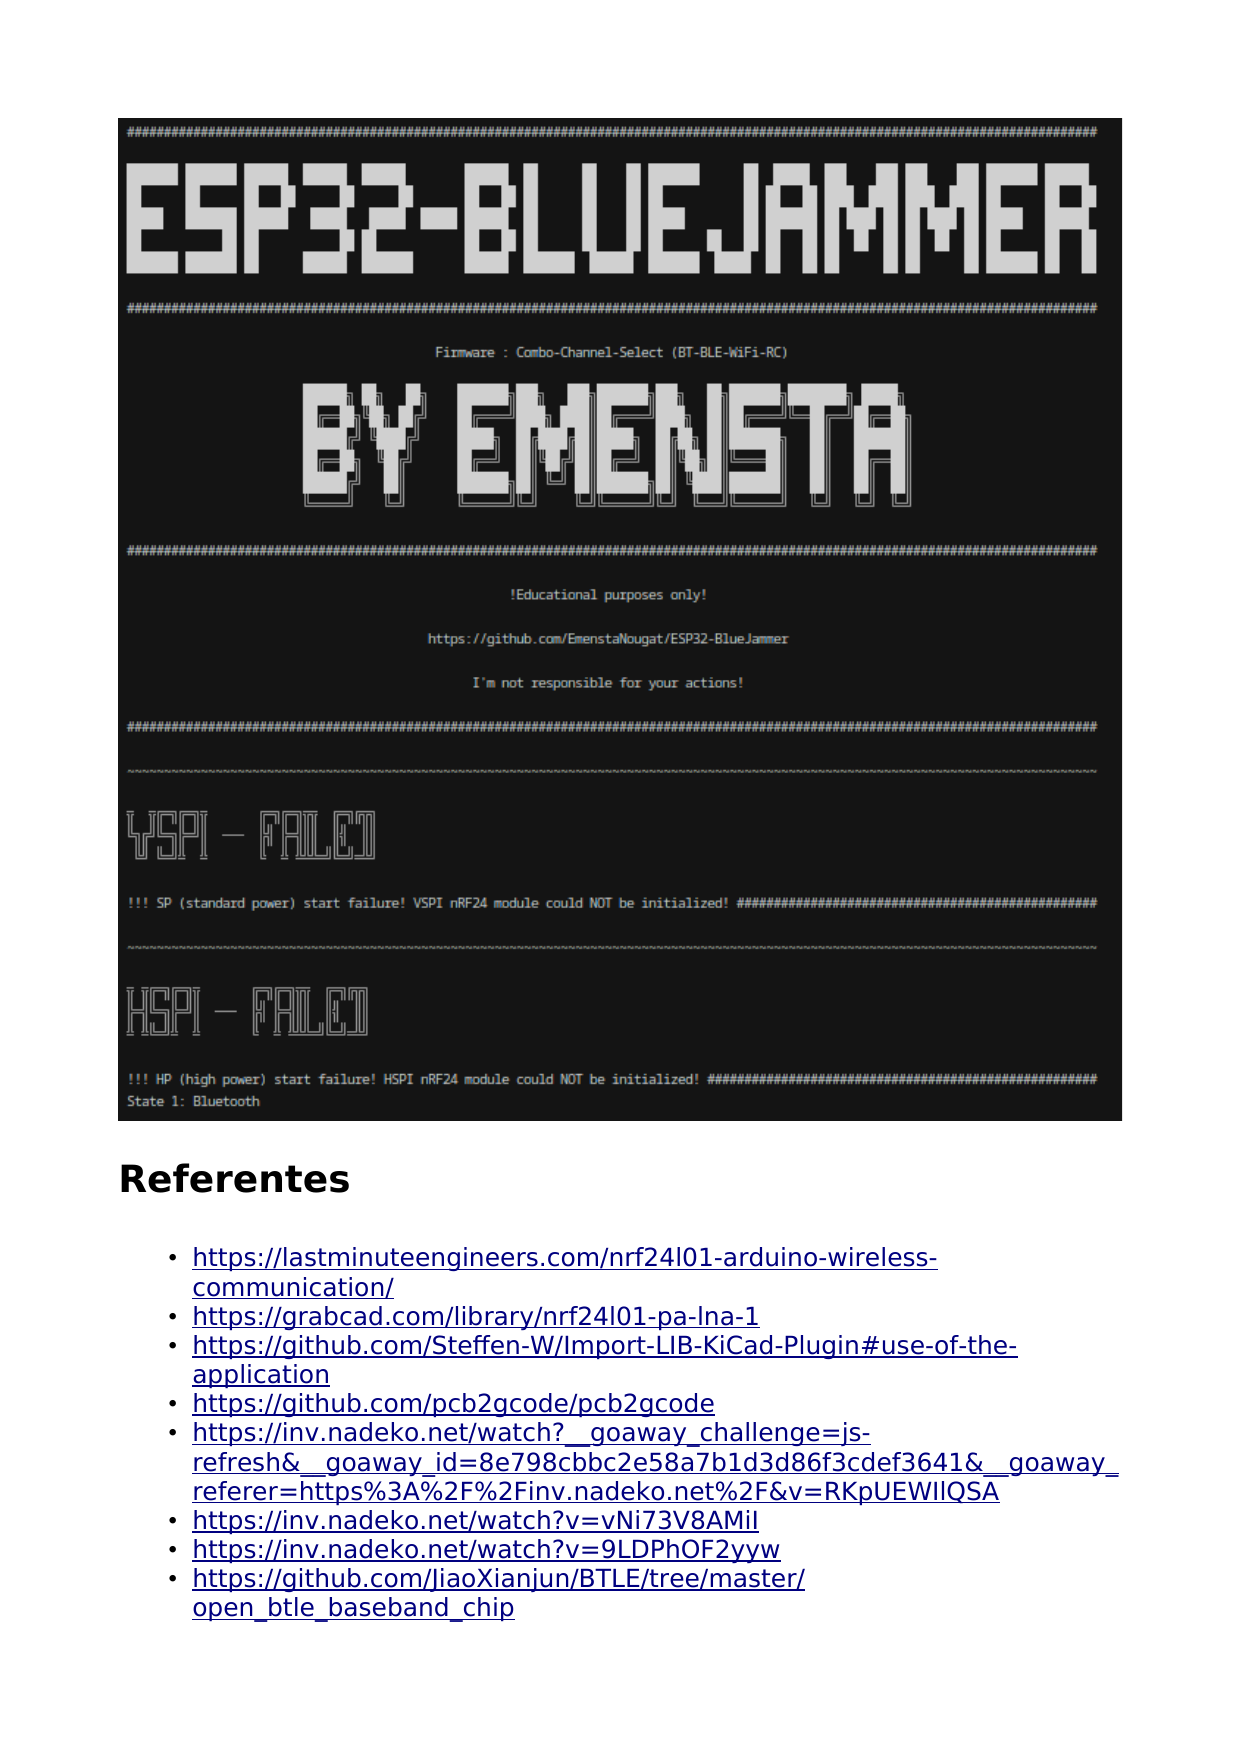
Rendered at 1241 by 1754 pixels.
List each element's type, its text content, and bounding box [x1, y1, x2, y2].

list https://github.com/JiaoXianjun/BTLE/tree/master/open_btle_baseband_chip [177, 1564, 1122, 1623]
subtitle Referentes [118, 1158, 1122, 1202]
list https://github.com/pcb2gcode/pcb2gcode [177, 1389, 1122, 1419]
list https://inv.nadeko.net/watch?v=vNi73V8AMiI [177, 1506, 1122, 1535]
list https://lastminuteengineers.com/nrf24l01-arduino-wireless-communication/ [177, 1244, 1122, 1302]
list https://github.com/Steffen-W/Import-LIB-KiCad-Plugin#use-of-the-application [177, 1331, 1122, 1389]
list https://inv.nadeko.net/watch?v=9LDPhOF2yyw [177, 1535, 1122, 1564]
list https://inv.nadeko.net/watch?__goaway_challenge=js-refresh&__goaway_id=8e798cbbc2e58a7b1d3d86f3cdef3641&__goaway_referer=https%3A%2F%2Finv.nadeko.net%2F&v=RKpUEWIlQSA [177, 1419, 1122, 1506]
list https://grabcad.com/library/nrf24l01-pa-lna-1 [177, 1302, 1122, 1331]
picture [118, 118, 1123, 1121]
